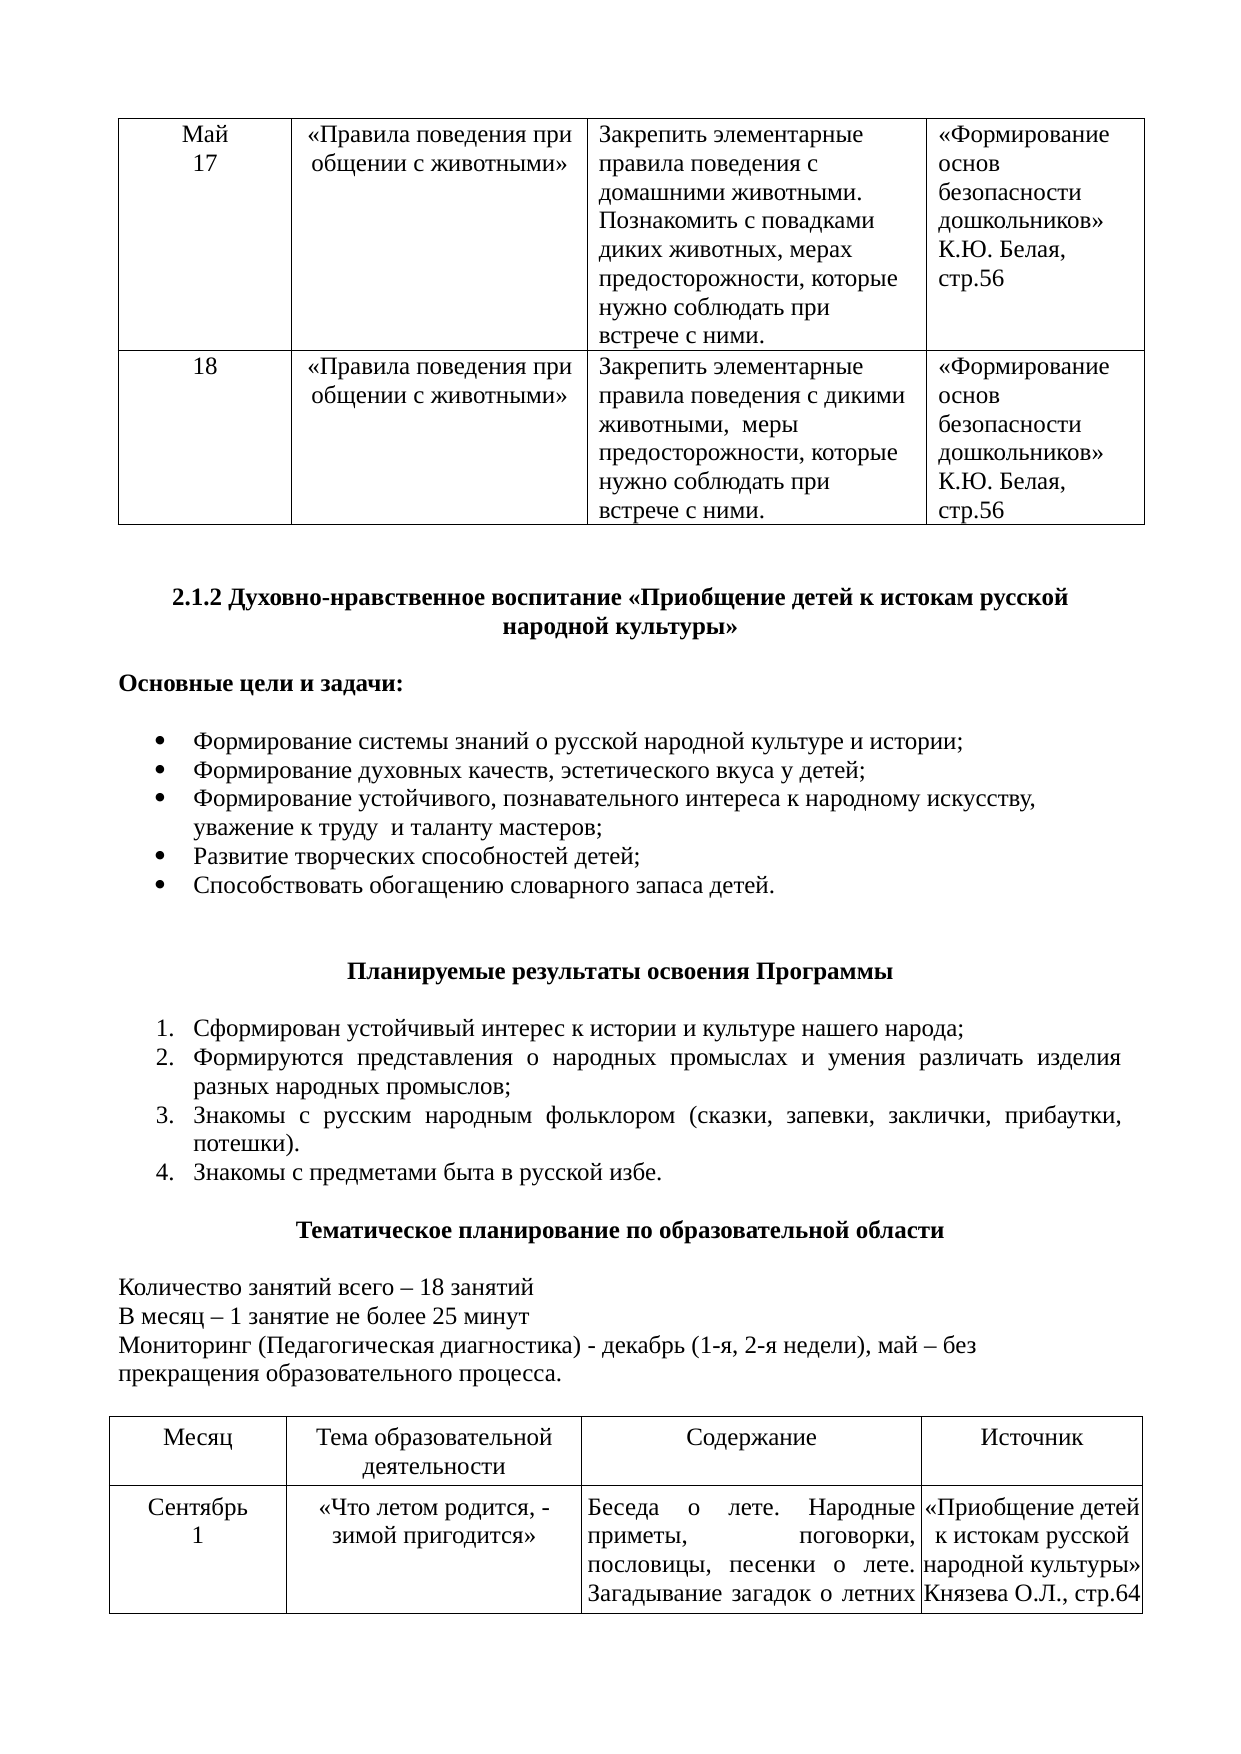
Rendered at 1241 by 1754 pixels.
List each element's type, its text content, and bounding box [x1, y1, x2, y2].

list Формируются представления о народных промыслах и умения различать изделия разных народных промыслов; [156, 1042, 1122, 1100]
table_cell Беседа о лете. Народные приметы, поговорки, пословицы, песенки о лете. Загадывание загадок о летних [582, 1486, 921, 1612]
table_cell Сентябрь 1 [110, 1486, 286, 1612]
table_cell «Формирование основ безопасности дошкольников» К.Ю. Белая, стр.56 [927, 351, 1144, 524]
table_cell «Формирование основ безопасности дошкольников» К.Ю. Белая, стр.56 [927, 119, 1144, 350]
table_cell «Приобщение детей к истокам русской народной культуры» Князева О.Л., стр.64 [922, 1486, 1142, 1612]
list Формирование устойчивого, познавательного интереса к народному искусству, уважение к труду и таланту мастеров; [156, 783, 1122, 841]
list Способствовать обогащению словарного запаса детей. [156, 870, 1122, 898]
table_cell 18 [119, 351, 291, 524]
text Планируемые результаты освоения Программы [118, 956, 1122, 985]
table_header Источник [922, 1417, 1142, 1485]
text Тематическое планирование по образовательной области [118, 1215, 1122, 1243]
table_cell Закрепить элементарные правила поведения с домашними животными. Познакомить с повадками диких животных, мерах предосторожности, которые нужно соблюдать при встрече с ними. [588, 119, 926, 350]
list Формирование системы знаний о русской народной культуре и истории; [156, 726, 1122, 755]
text Основные цели и задачи: [118, 668, 1122, 697]
table_cell Закрепить элементарные правила поведения с дикими животными, меры предосторожности, которые нужно соблюдать при встрече с ними. [588, 351, 926, 524]
list Знакомы с предметами быта в русской избе. [156, 1157, 1122, 1186]
table_cell Май 17 [119, 119, 291, 350]
text Количество занятий всего – 18 занятий [118, 1272, 1122, 1301]
list Формирование духовных качеств, эстетического вкуса у детей; [156, 755, 1122, 783]
table_cell «Что летом родится, - зимой пригодится» [287, 1486, 581, 1612]
table_cell «Правила поведения при общении с животными» [292, 119, 587, 350]
list Развитие творческих способностей детей; [156, 841, 1122, 870]
table_header Содержание [582, 1417, 921, 1485]
table_cell «Правила поведения при общении с животными» [292, 351, 587, 524]
list Знакомы с русским народным фольклором (сказки, запевки, заклички, прибаутки, потешки). [156, 1100, 1122, 1157]
table_header Месяц [110, 1417, 286, 1485]
text Мониторинг (Педагогическая диагностика) - декабрь (1-я, 2-я недели), май – без прекращения образовательного процесса. [118, 1330, 1122, 1387]
text В месяц – 1 занятие не более 25 минут [118, 1301, 1122, 1330]
text 2.1.2 Духовно-нравственное воспитание «Приобщение детей к истокам русской народной культуры» [118, 582, 1122, 640]
list Сформирован устойчивый интерес к истории и культуре нашего народа; [156, 1013, 1122, 1042]
table_header Тема образовательной деятельности [287, 1417, 581, 1485]
